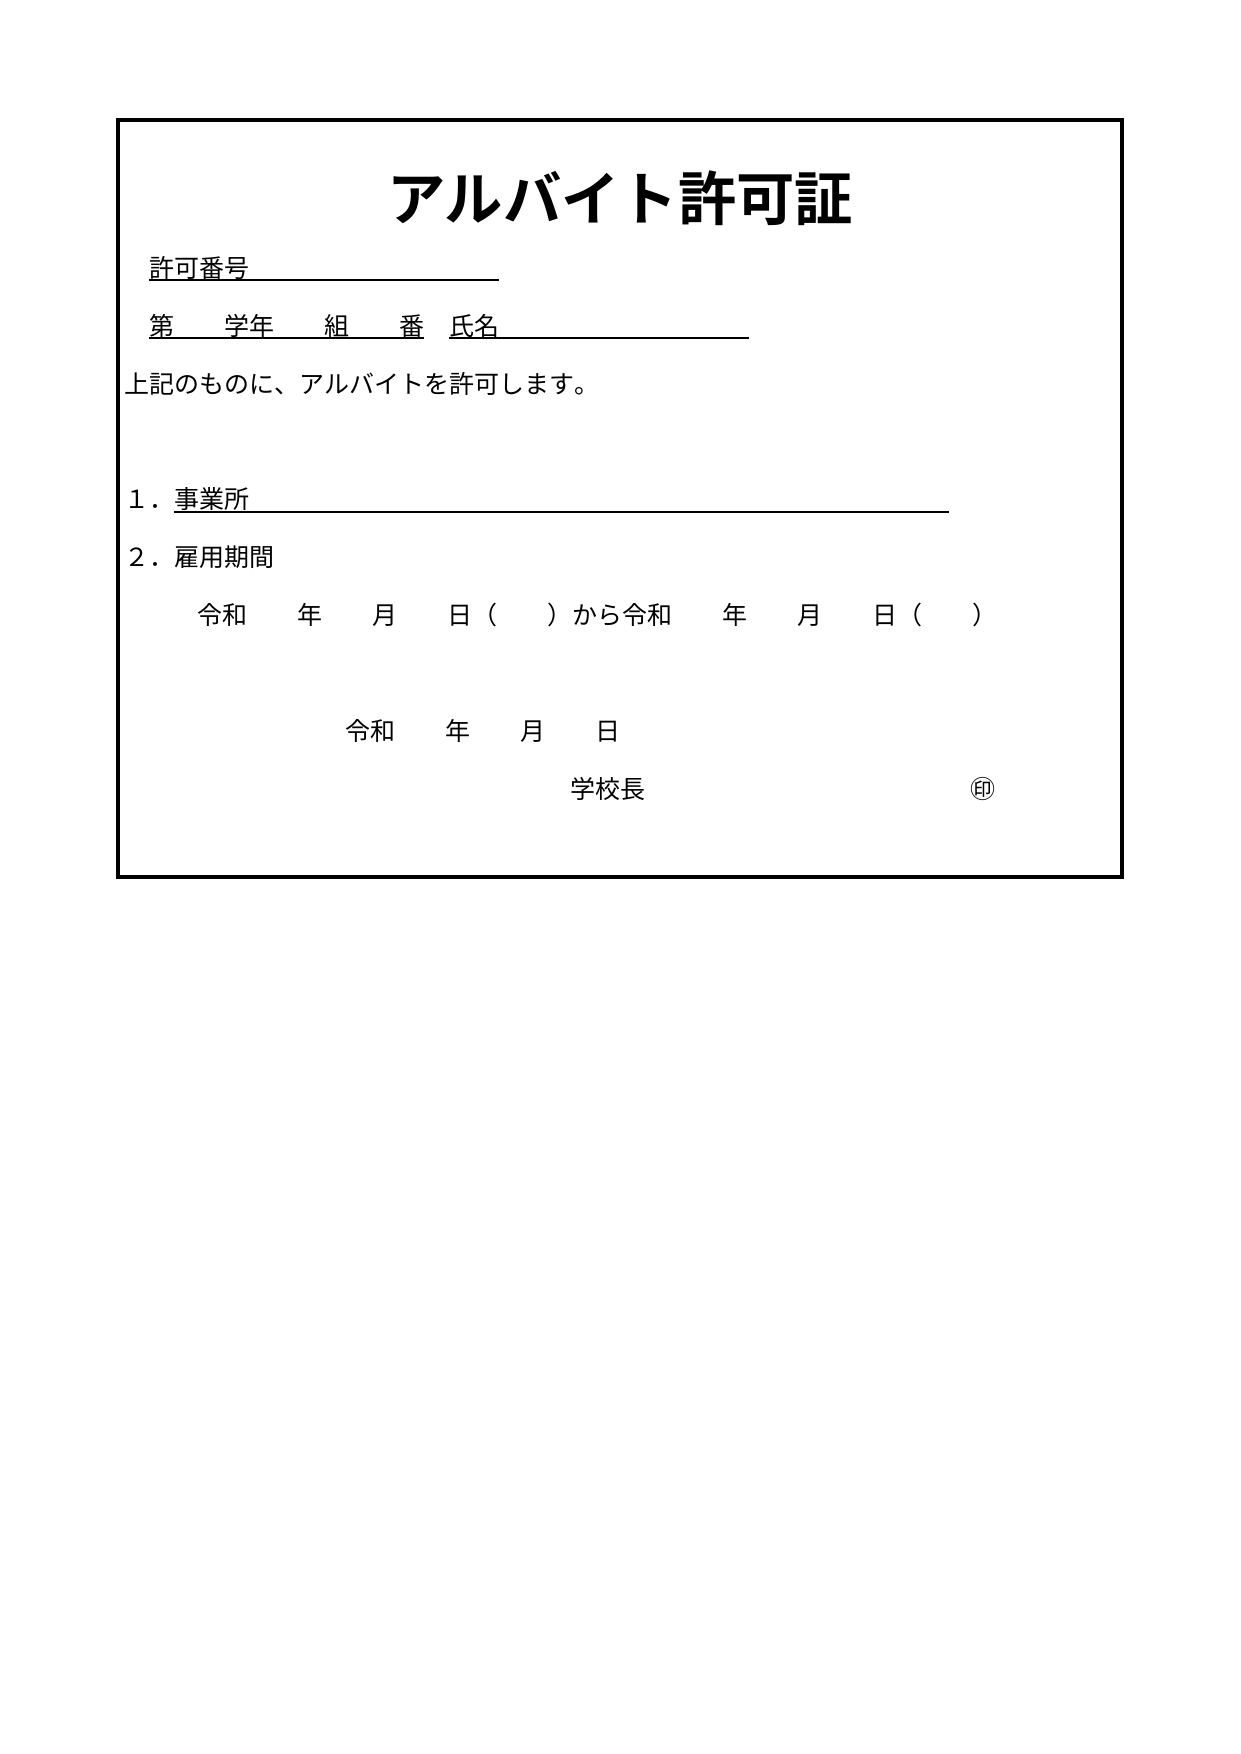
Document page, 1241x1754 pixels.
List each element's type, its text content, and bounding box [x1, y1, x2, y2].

table_cell [120, 411, 1120, 469]
table_cell [120, 643, 1120, 701]
table_cell 令和 年 月 日（ ）から令和 年 月 日（ ） [120, 585, 1120, 643]
table_cell 令和 年 月 日 [120, 701, 1120, 759]
table_cell ２．雇用期間 [120, 527, 1120, 585]
table_cell [120, 817, 1120, 874]
table_cell １．事業所 [120, 469, 1120, 527]
table_header アルバイト許可証 [120, 122, 1120, 237]
table_cell 上記のものに、アルバイトを許可します。 [120, 353, 1120, 411]
table_cell 許可番号 [120, 238, 1120, 295]
table_cell 学校長 ㊞ [120, 759, 1120, 817]
table_cell 第 学年 組 番 氏名 [120, 295, 1120, 353]
